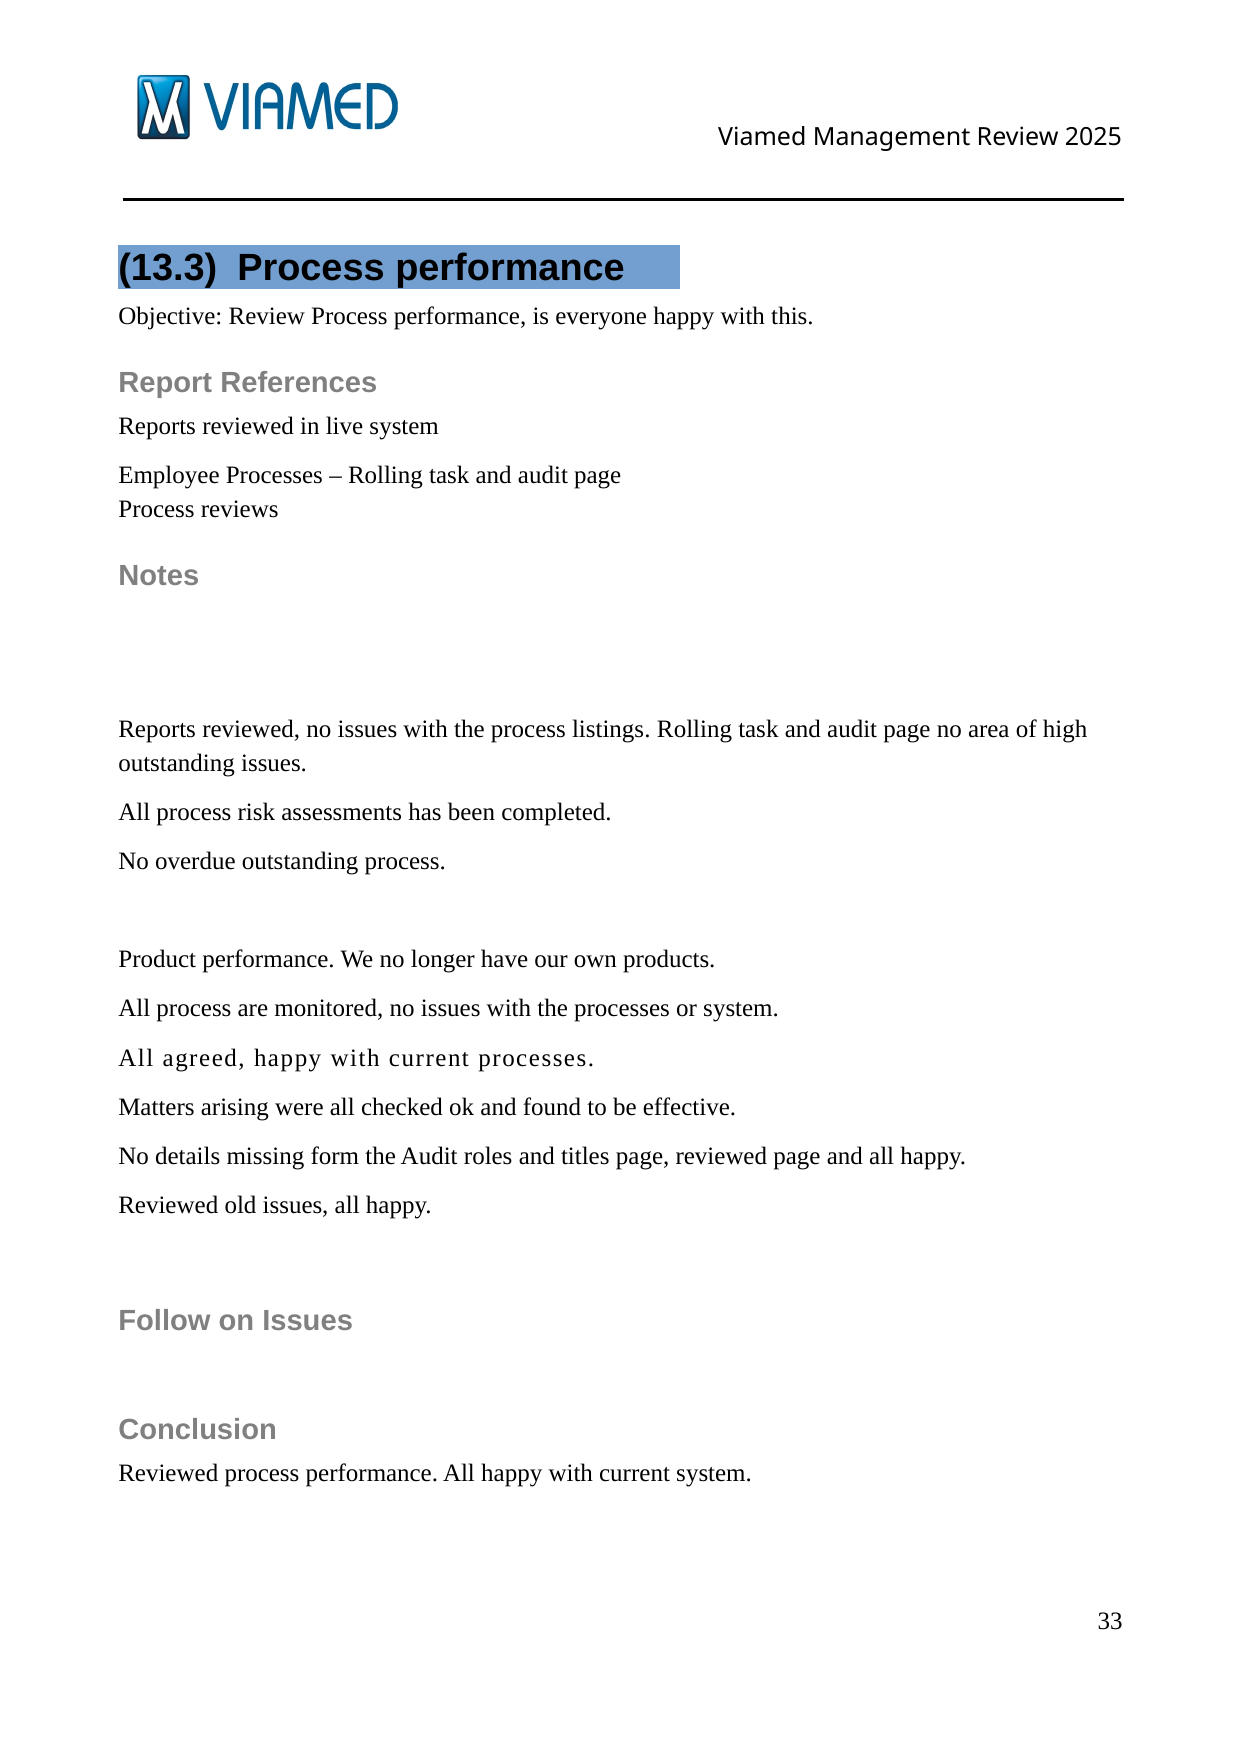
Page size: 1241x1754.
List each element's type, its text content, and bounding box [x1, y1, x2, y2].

text Reviewed process performance. All happy with current system. [118, 1458, 1122, 1487]
subtitle Report References [118, 365, 1122, 398]
text Employee Processes – Rolling task and audit page Process reviews [118, 460, 1122, 523]
picture [133, 65, 401, 149]
subtitle (13.3) Process performance [680, 245, 1122, 289]
text No overdue outstanding process. [118, 846, 1122, 875]
subtitle Conclusion [118, 1412, 1122, 1446]
text Objective: Review Process performance, is everyone happy with this. [118, 301, 1122, 330]
text Reports reviewed, no issues with the process listings. Rolling task and audit page no area of high outstanding issues. [118, 714, 1122, 777]
text All process risk assessments has been completed. [118, 797, 1122, 826]
text Product performance. We no longer have our own products. [118, 944, 1122, 973]
subtitle Follow on Issues [118, 1302, 1122, 1336]
text Reviewed old issues, all happy. [118, 1190, 1122, 1218]
text No details missing form the Audit roles and titles page, reviewed page and all happy. [118, 1141, 1122, 1169]
text All agreed, happy with current processes. [118, 1043, 1122, 1071]
text Reports reviewed in live system [118, 411, 1122, 439]
subtitle Notes [118, 558, 1122, 592]
text Matters arising were all checked ok and found to be effective. [118, 1092, 1122, 1120]
text All process are monitored, no issues with the processes or system. [118, 993, 1122, 1022]
